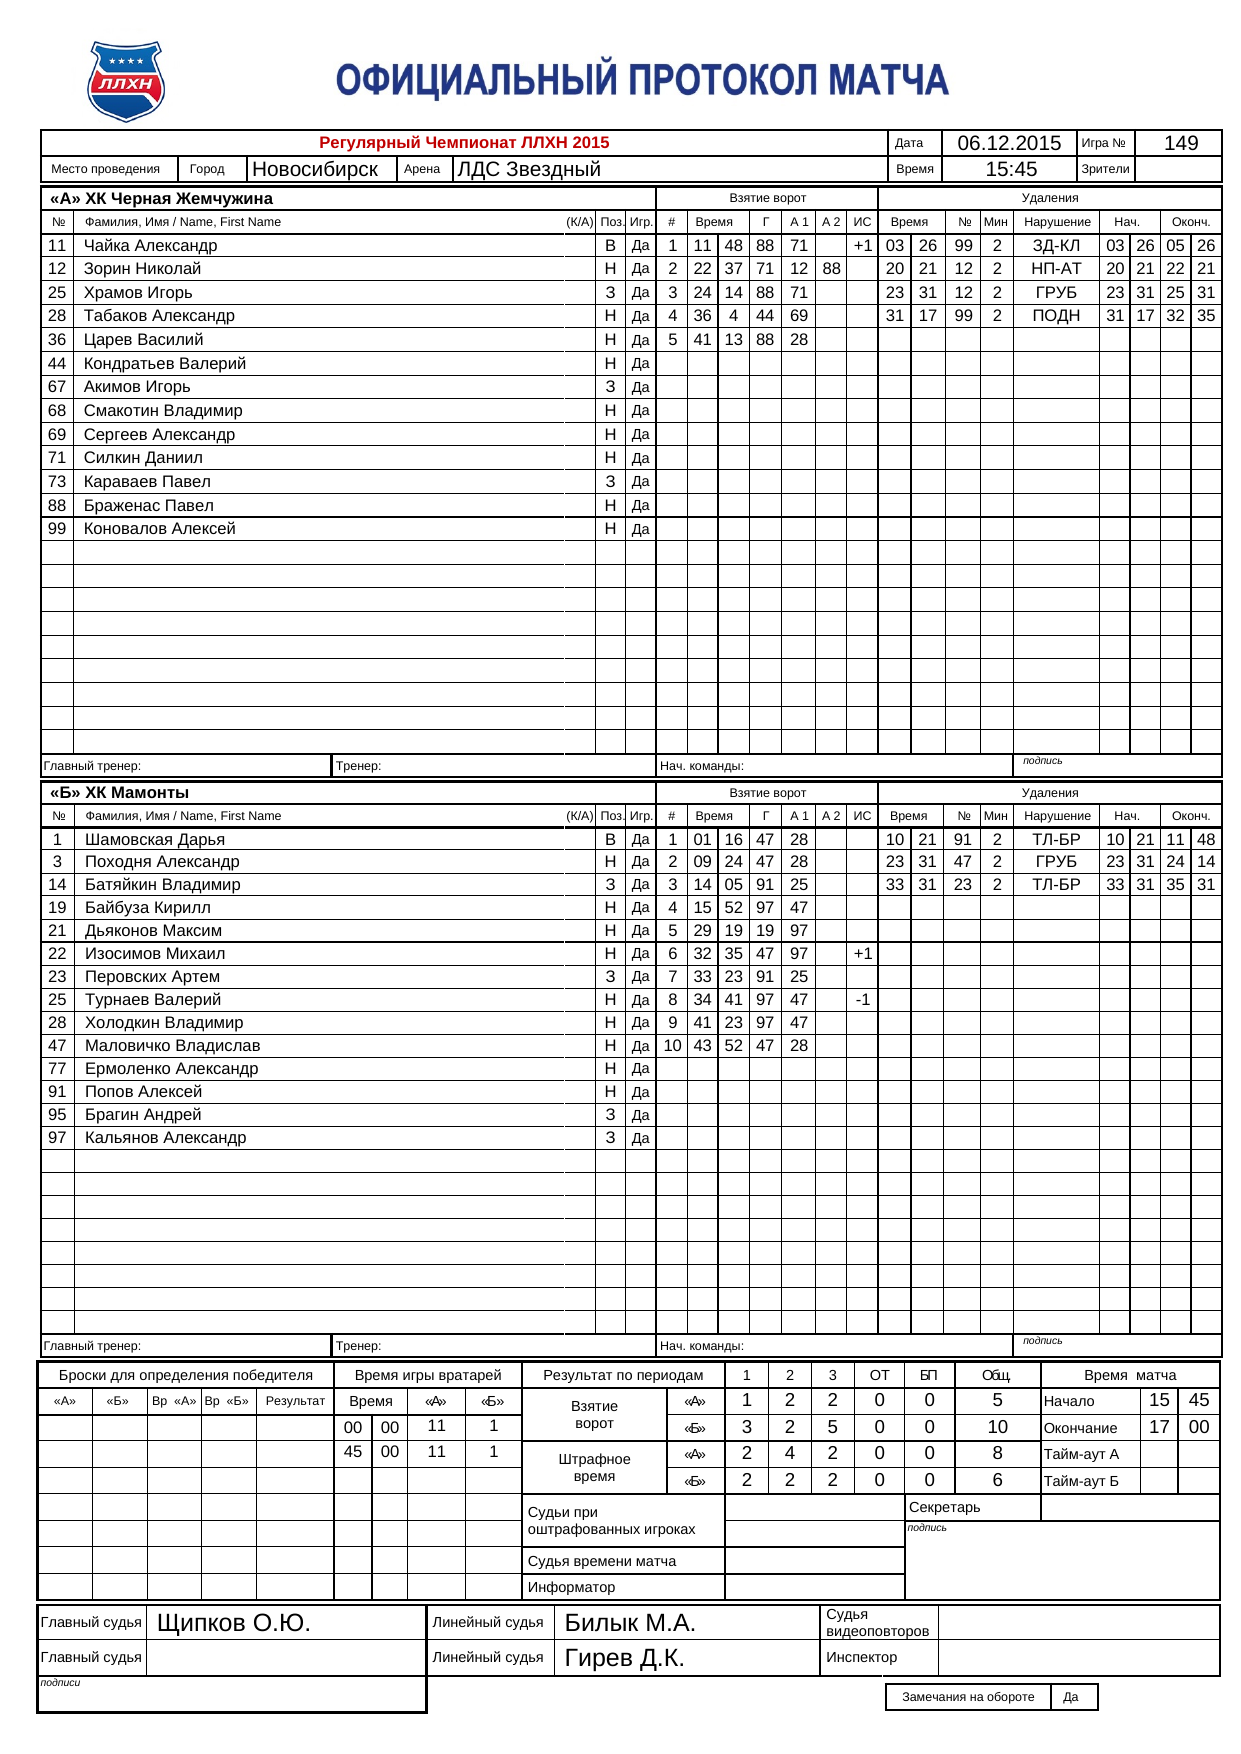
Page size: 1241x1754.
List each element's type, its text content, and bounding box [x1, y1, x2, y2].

table_cell Взятие ворот [523, 1389, 666, 1440]
table_cell [42, 1196, 74, 1218]
table_cell [981, 1150, 1013, 1172]
table_cell [1131, 470, 1160, 493]
table_cell [946, 423, 980, 445]
table_cell [944, 920, 980, 941]
table_cell 22 [42, 943, 74, 964]
table_cell [257, 1574, 333, 1599]
table_cell З [596, 281, 625, 303]
table_cell Попов Алексей [75, 1081, 564, 1103]
table_cell [1014, 943, 1099, 964]
table_cell [847, 423, 877, 445]
table_cell [750, 446, 781, 469]
table_cell [335, 1468, 371, 1493]
table_cell [847, 565, 877, 587]
table_cell [428, 1677, 882, 1711]
table_cell [946, 518, 980, 540]
table_cell [912, 328, 945, 351]
table_cell [912, 1219, 943, 1241]
table_cell [257, 1441, 333, 1467]
table_cell [657, 565, 687, 587]
table_cell 0 [855, 1389, 904, 1413]
table_cell 88 [42, 494, 73, 516]
table_cell [879, 1265, 910, 1287]
table_cell 6 [657, 943, 687, 964]
table_cell [816, 966, 846, 987]
table_cell [1014, 328, 1099, 351]
table_cell [750, 1196, 781, 1218]
table_cell 26 [1192, 235, 1221, 256]
table_cell [688, 730, 717, 753]
table_cell 2 [981, 281, 1013, 303]
table_cell [626, 659, 655, 682]
table_cell [39, 1441, 92, 1467]
table_cell [879, 1012, 910, 1033]
table_cell [1100, 1150, 1129, 1172]
table_cell А 2 [816, 211, 846, 233]
table_cell 23 [1100, 850, 1129, 872]
table_cell [782, 612, 815, 634]
table_cell [1131, 376, 1160, 398]
table_cell [912, 659, 945, 682]
table_cell [816, 541, 846, 564]
table_cell 00 [335, 1416, 371, 1440]
table_cell [981, 470, 1013, 493]
table_cell [847, 1288, 877, 1310]
table_cell [565, 281, 595, 303]
table_cell 3 [42, 850, 74, 872]
table_cell [816, 896, 846, 918]
table_header «А» ХК Черная Жемчужина [42, 188, 655, 209]
table_cell [688, 470, 717, 493]
table_cell 97 [750, 1012, 781, 1033]
table_cell [1100, 1219, 1129, 1241]
table_header Взятие ворот [657, 783, 877, 803]
table_header 3 [812, 1363, 854, 1387]
table_cell [1100, 683, 1129, 706]
table_cell [39, 1547, 92, 1573]
table_cell [1100, 1012, 1129, 1033]
table_cell [750, 541, 781, 564]
table_cell [1192, 518, 1221, 540]
table_cell [847, 1150, 877, 1172]
table_cell 97 [42, 1127, 74, 1149]
table_cell 2 [981, 874, 1013, 895]
table_cell [1131, 659, 1160, 682]
table_cell [981, 1127, 1013, 1149]
table_cell [847, 707, 877, 729]
table_cell Н [596, 328, 625, 351]
table_cell [1014, 1173, 1099, 1195]
table_cell [1100, 565, 1129, 587]
table_cell 71 [750, 257, 781, 280]
table_cell [847, 1265, 877, 1287]
table_cell [847, 470, 877, 493]
table_cell [912, 423, 945, 445]
table_cell Кондратьев Валерий [74, 352, 564, 374]
table_cell 1 [42, 829, 74, 849]
table_cell [1014, 565, 1099, 587]
table_cell [981, 1311, 1013, 1333]
table_cell [981, 920, 1013, 941]
table_cell [565, 920, 595, 941]
table_cell 97 [750, 989, 781, 1011]
table_cell [719, 1104, 749, 1126]
table_cell 2 [769, 1389, 811, 1413]
table_cell [750, 1219, 781, 1241]
table_cell 1 [726, 1389, 768, 1413]
table_cell [879, 1035, 910, 1057]
table_cell [688, 683, 717, 706]
table_cell [981, 1058, 1013, 1079]
table_cell [981, 636, 1013, 658]
table_cell [750, 470, 781, 493]
table_cell Линейный судья [428, 1606, 554, 1639]
table_cell Храмов Игорь [74, 281, 564, 303]
table_cell Ермоленко Александр [75, 1058, 564, 1079]
table_cell [981, 446, 1013, 469]
table_cell 3 [657, 874, 687, 895]
table_cell 95 [42, 1104, 74, 1126]
table_cell [782, 565, 815, 587]
table_cell [1100, 943, 1129, 964]
table_cell +1 [847, 943, 877, 964]
table_cell [912, 541, 945, 564]
table_cell Н [596, 1012, 625, 1033]
table_cell [1141, 1441, 1177, 1467]
table_cell [1161, 423, 1190, 445]
table_cell [847, 1311, 877, 1333]
table_cell 8 [657, 989, 687, 1011]
table_cell [912, 1012, 943, 1033]
table_cell [944, 1219, 980, 1241]
table_cell 69 [42, 423, 73, 445]
table_cell 97 [782, 920, 815, 941]
table_cell [847, 1219, 877, 1241]
table_cell 25 [782, 874, 815, 895]
table_cell 17 [1131, 305, 1160, 327]
table_cell 2 [726, 1442, 768, 1467]
table_cell Время [688, 211, 749, 233]
table_cell [946, 565, 980, 587]
table_cell [816, 1288, 846, 1310]
table_cell [946, 352, 980, 374]
table_cell -1 [847, 989, 877, 1011]
table_cell [257, 1494, 333, 1520]
table_cell [847, 328, 877, 351]
table_cell 31 [1100, 305, 1129, 327]
table_cell [1014, 1196, 1099, 1218]
table_cell [782, 1127, 815, 1149]
table_cell [1192, 328, 1221, 351]
table_cell ТЛ-БР [1014, 829, 1099, 849]
table_cell 10 [657, 1035, 687, 1057]
table_cell [981, 683, 1013, 706]
table_cell [750, 1288, 781, 1310]
table_cell [74, 683, 564, 706]
table_cell [1161, 328, 1190, 351]
table_cell З [596, 1104, 625, 1126]
table_cell А 1 [782, 805, 815, 826]
table_cell 8 [956, 1442, 1040, 1467]
table_cell Да [626, 470, 655, 493]
table_cell 47 [782, 896, 815, 918]
table_cell [944, 1196, 980, 1218]
table_cell [944, 1127, 980, 1149]
table_cell Г [750, 211, 781, 233]
table_cell [750, 352, 781, 374]
table_cell [912, 518, 945, 540]
table_cell Игр. [626, 211, 655, 233]
table_cell Н [596, 943, 625, 964]
table_cell [565, 896, 595, 918]
table_cell [657, 494, 687, 516]
table_header Дата [889, 131, 941, 155]
table_cell [847, 1035, 877, 1057]
table_cell [1192, 1035, 1221, 1057]
table_cell [981, 1173, 1013, 1195]
table_cell [879, 612, 910, 634]
table_cell 3 [726, 1415, 768, 1440]
table_cell [981, 989, 1013, 1011]
table_cell Да [626, 850, 655, 872]
table_cell [944, 1242, 980, 1264]
table_cell [719, 683, 749, 706]
table_cell [688, 1058, 717, 1079]
table_cell [93, 1468, 147, 1493]
table_cell ГРУБ [1014, 850, 1099, 872]
table_cell 03 [879, 235, 910, 256]
table_cell [1131, 518, 1160, 540]
table_cell 31 [1192, 874, 1221, 895]
table_cell [816, 1104, 846, 1126]
table_cell Фамилия, Имя / Name, First Name [74, 211, 565, 233]
table_cell Перовских Артем [75, 966, 564, 987]
table_cell [719, 376, 749, 398]
table_cell Да [626, 518, 655, 540]
table_cell ИС [847, 805, 877, 826]
table_cell [688, 1081, 717, 1103]
table_cell [1014, 470, 1099, 493]
table_cell [408, 1521, 465, 1546]
table_cell Время [335, 1389, 407, 1413]
table_cell [1131, 1127, 1160, 1149]
table_cell Нач. [1100, 211, 1160, 233]
table_cell [565, 588, 595, 611]
table_cell [1100, 1196, 1129, 1218]
table_cell [944, 896, 980, 918]
table_cell Да [626, 281, 655, 303]
table_cell [148, 1441, 201, 1467]
table_cell [750, 1150, 781, 1172]
table_cell [1161, 707, 1190, 729]
table_cell 47 [750, 1035, 781, 1057]
table_cell [657, 659, 687, 682]
table_cell [1131, 352, 1160, 374]
table_cell Царев Василий [74, 328, 564, 351]
table_cell [626, 588, 655, 611]
table_cell [565, 565, 595, 587]
table_cell [688, 659, 717, 682]
table_cell [816, 1012, 846, 1033]
table_cell [981, 541, 1013, 564]
table_cell 1 [466, 1416, 521, 1440]
table_cell [726, 1575, 904, 1599]
table_cell 91 [750, 874, 781, 895]
table_cell [816, 1127, 846, 1149]
table_cell В [596, 829, 625, 849]
table_cell [565, 683, 595, 706]
table_cell [596, 1173, 625, 1195]
table_cell 11 [408, 1441, 465, 1467]
table_cell 21 [42, 920, 74, 941]
table_cell [912, 1173, 943, 1195]
table_header Да [1052, 1685, 1097, 1709]
table_cell 19 [42, 896, 74, 918]
table_cell [912, 920, 943, 941]
table_cell [565, 423, 595, 445]
table_cell 05 [1161, 235, 1190, 256]
table_cell [719, 494, 749, 516]
table_cell [688, 541, 717, 564]
table_cell [657, 352, 687, 374]
table_cell [750, 1173, 781, 1195]
table_header Замечания на обороте [887, 1685, 1050, 1709]
table_cell [688, 1311, 717, 1333]
table_cell [688, 565, 717, 587]
table_cell [596, 1150, 625, 1172]
table_cell [1131, 612, 1160, 634]
table_cell [782, 494, 815, 516]
table_cell [565, 707, 595, 729]
table_cell [565, 1150, 595, 1172]
table_cell [688, 636, 717, 658]
table_cell Вр «Б» [202, 1389, 256, 1413]
table_cell [816, 707, 846, 729]
table_cell [981, 896, 1013, 918]
table_cell [879, 470, 910, 493]
table_cell [1100, 659, 1129, 682]
table_cell [565, 1173, 595, 1195]
table_cell [1161, 494, 1190, 516]
table_cell [939, 1606, 1219, 1639]
table_cell [1100, 1242, 1129, 1264]
table_cell [565, 874, 595, 895]
table_cell [782, 1150, 815, 1172]
table_cell 91 [42, 1081, 74, 1103]
table_cell [816, 659, 846, 682]
table_cell Да [626, 1081, 655, 1103]
table_cell [1161, 376, 1190, 398]
table_cell [816, 683, 846, 706]
table_cell [1141, 1468, 1177, 1493]
table_cell [816, 943, 846, 964]
table_cell Смакотин Владимир [74, 399, 564, 422]
table_cell [1192, 943, 1221, 964]
table_cell (К/А) [565, 805, 595, 826]
table_cell [719, 1242, 749, 1264]
table_cell № [944, 805, 980, 826]
table_cell [1131, 989, 1160, 1011]
table_cell [565, 328, 595, 351]
table_cell [1131, 446, 1160, 469]
table_cell 2 [981, 829, 1013, 849]
table_cell № [946, 211, 980, 233]
table_cell [1014, 446, 1099, 469]
table_cell [565, 257, 595, 280]
table_cell [657, 1173, 687, 1195]
table_cell З [596, 1127, 625, 1149]
table_cell «А» [668, 1442, 724, 1467]
table_cell [847, 494, 877, 516]
table_cell [657, 1127, 687, 1149]
table_cell 14 [688, 874, 717, 895]
table_cell [596, 1288, 625, 1310]
table_cell [879, 1219, 910, 1241]
table_cell [912, 1150, 943, 1172]
table_cell [1161, 636, 1190, 658]
table_cell [657, 636, 687, 658]
table_cell 68 [42, 399, 73, 422]
table_cell Да [626, 446, 655, 469]
table_cell [944, 1311, 980, 1333]
table_header Время игры вратарей [335, 1363, 521, 1387]
table_cell 2 [981, 235, 1013, 256]
table_cell [879, 541, 910, 564]
table_cell [912, 470, 945, 493]
table_cell [1100, 1081, 1129, 1103]
table_cell [1131, 730, 1160, 753]
table_cell [565, 1242, 595, 1264]
table_cell З [596, 470, 625, 493]
table_cell [1131, 943, 1160, 964]
table_cell [816, 730, 846, 753]
table_cell [42, 1150, 74, 1172]
table_cell [565, 305, 595, 327]
table_cell [657, 612, 687, 634]
table_cell [688, 1219, 717, 1241]
table_cell 2 [769, 1468, 811, 1493]
table_cell [912, 588, 945, 611]
table_cell [626, 1196, 655, 1218]
table_cell [1192, 1012, 1221, 1033]
table_cell [879, 707, 910, 729]
table_cell [565, 1219, 595, 1241]
table_cell [657, 730, 687, 753]
table_cell [750, 636, 781, 658]
table_cell [946, 399, 980, 422]
table_cell [202, 1547, 256, 1573]
table_cell [816, 1196, 846, 1218]
table_cell 21 [1131, 257, 1160, 280]
table_cell [719, 1173, 749, 1195]
table_cell [981, 1288, 1013, 1310]
table_cell [816, 612, 846, 634]
table_cell [782, 707, 815, 729]
table_cell Чайка Александр [74, 235, 564, 256]
table_cell Н [596, 446, 625, 469]
table_cell [981, 494, 1013, 516]
table_cell [626, 1150, 655, 1172]
table_header 149 [1136, 131, 1221, 155]
table_cell ЛДС Звездный [454, 157, 887, 181]
table_cell [981, 730, 1013, 753]
table_cell [1131, 1242, 1160, 1264]
table_cell [1192, 494, 1221, 516]
table_cell [1161, 683, 1190, 706]
table_cell Арена [398, 157, 452, 181]
table_cell [596, 1242, 625, 1264]
table_cell [1014, 1058, 1099, 1079]
table_cell [719, 423, 749, 445]
table_cell [981, 376, 1013, 398]
table_cell [1192, 683, 1221, 706]
table_cell 33 [879, 874, 910, 895]
table_cell 12 [782, 257, 815, 280]
table_cell [1131, 920, 1160, 941]
table_cell [1131, 966, 1160, 987]
table_cell [879, 920, 910, 941]
table_cell 7 [657, 966, 687, 987]
table_cell [946, 494, 980, 516]
table_cell Да [626, 1012, 655, 1033]
table_cell [912, 707, 945, 729]
table_cell 24 [719, 850, 749, 872]
table_cell Тайм-аут А [1042, 1441, 1140, 1467]
table_cell [782, 352, 815, 374]
table_cell 97 [782, 943, 815, 964]
table_cell 52 [719, 896, 749, 918]
table_cell 48 [719, 235, 749, 256]
table_cell Кальянов Александр [75, 1127, 564, 1149]
table_cell [1100, 989, 1129, 1011]
table_cell [596, 541, 625, 564]
table_cell 9 [657, 1012, 687, 1033]
table_cell [782, 683, 815, 706]
table_cell [981, 707, 1013, 729]
table_cell [1161, 1196, 1190, 1218]
table_cell [1161, 730, 1190, 753]
table_cell [74, 541, 564, 564]
table_cell [565, 1311, 595, 1333]
table_cell [946, 376, 980, 398]
table_cell [816, 235, 846, 256]
table_cell [688, 1288, 717, 1310]
table_cell [1014, 989, 1099, 1011]
table_cell [1161, 659, 1190, 682]
table_cell 1 [657, 235, 687, 256]
table_cell [750, 588, 781, 611]
table_cell Время [889, 157, 941, 181]
table_cell [657, 446, 687, 469]
table_cell Нарушение [1014, 211, 1099, 233]
table_cell [912, 1081, 943, 1103]
table_cell [1192, 966, 1221, 987]
table_cell 31 [1131, 281, 1160, 303]
table_cell Начало [1042, 1389, 1140, 1413]
table_cell 52 [719, 1035, 749, 1057]
table_cell [1131, 1265, 1160, 1287]
table_cell [782, 588, 815, 611]
table_cell [148, 1574, 201, 1599]
table_cell [596, 707, 625, 729]
table_cell [1014, 1081, 1099, 1103]
table_cell 2 [726, 1468, 768, 1493]
table_cell [782, 446, 815, 469]
table_cell 35 [1161, 874, 1190, 895]
table_cell [1100, 446, 1129, 469]
table_cell [946, 541, 980, 564]
table_cell 47 [750, 829, 781, 849]
table_cell 14 [719, 281, 749, 303]
table_cell 23 [1100, 281, 1129, 303]
table_cell [726, 1495, 904, 1520]
table_cell [626, 707, 655, 729]
table_cell [1014, 683, 1099, 706]
table_cell [981, 1081, 1013, 1103]
table_cell [565, 636, 595, 658]
table_cell [257, 1547, 333, 1573]
table_cell [1014, 588, 1099, 611]
table_cell [847, 829, 877, 849]
table_cell [782, 1288, 815, 1310]
table_cell [879, 730, 910, 753]
table_cell [1192, 1288, 1221, 1310]
table_cell 24 [688, 281, 717, 303]
table_cell 17 [912, 305, 945, 327]
table_cell Н [596, 896, 625, 918]
table_cell [719, 518, 749, 540]
table_cell Город [179, 157, 246, 181]
table_cell [565, 1265, 595, 1287]
table_cell Штрафное время [523, 1442, 666, 1493]
table_cell [1100, 707, 1129, 729]
table_cell [1100, 636, 1129, 658]
table_cell Да [626, 399, 655, 422]
table_cell [466, 1547, 521, 1573]
table_cell [719, 1058, 749, 1079]
table_cell [816, 399, 846, 422]
table_cell 12 [946, 257, 980, 280]
table_header Регулярный Чемпионат ЛЛХН 2015 [42, 131, 887, 155]
table_cell Да [626, 1104, 655, 1126]
table_cell [93, 1416, 147, 1440]
table_cell [750, 1265, 781, 1287]
table_cell 67 [42, 376, 73, 398]
table_cell [626, 612, 655, 634]
table_cell [1014, 730, 1099, 753]
table_cell 14 [42, 874, 74, 895]
table_cell 31 [912, 850, 943, 872]
table_cell [373, 1547, 407, 1573]
table_cell [847, 966, 877, 987]
table_cell [981, 518, 1013, 540]
table_cell [596, 1196, 625, 1218]
table_cell [657, 518, 687, 540]
table_cell З [596, 874, 625, 895]
table_cell [466, 1494, 521, 1520]
table_cell [782, 541, 815, 564]
table_cell [719, 1311, 749, 1333]
table_cell Да [626, 423, 655, 445]
table_cell [1131, 1219, 1160, 1241]
table_cell [912, 446, 945, 469]
table_cell [726, 1521, 904, 1546]
table_cell [816, 920, 846, 941]
table_header Игра № [1078, 131, 1134, 155]
table_cell 25 [1161, 281, 1190, 303]
table_cell [1131, 896, 1160, 918]
table_cell [1131, 423, 1160, 445]
table_cell А 1 [782, 211, 815, 233]
table_cell [912, 399, 945, 422]
table_cell [626, 683, 655, 706]
table_cell [883, 1677, 1220, 1681]
table_cell [1161, 1219, 1190, 1241]
table_cell [596, 636, 625, 658]
table_cell [750, 376, 781, 398]
table_cell [944, 1012, 980, 1033]
table_cell [879, 376, 910, 398]
table_cell [1161, 1288, 1190, 1310]
table_cell [879, 1127, 910, 1149]
table_cell [257, 1521, 333, 1546]
table_cell [1192, 352, 1221, 374]
table_cell [847, 588, 877, 611]
table_cell 44 [42, 352, 73, 374]
table_cell [782, 518, 815, 540]
table_cell [1131, 1012, 1160, 1033]
table_cell Н [596, 1058, 625, 1079]
table_cell [719, 588, 749, 611]
table_cell [847, 896, 877, 918]
table_cell [750, 1242, 781, 1264]
table_cell Да [626, 305, 655, 327]
table_cell Походня Александр [75, 850, 564, 872]
table_cell Н [596, 518, 625, 540]
table_cell Да [626, 1058, 655, 1079]
table_cell [750, 683, 781, 706]
table_cell [750, 565, 781, 587]
table_cell [1192, 1219, 1221, 1241]
table_cell [1014, 1150, 1099, 1172]
table_cell [657, 707, 687, 729]
table_cell [782, 470, 815, 493]
table_cell 34 [688, 989, 717, 1011]
table_cell [565, 352, 595, 374]
table_cell Брагин Андрей [75, 1104, 564, 1126]
table_cell [847, 1173, 877, 1195]
table_cell [596, 1265, 625, 1287]
table_cell 05 [719, 874, 749, 895]
table_cell 36 [42, 328, 73, 351]
table_cell [1161, 1058, 1190, 1079]
table_cell 11 [42, 235, 73, 256]
table_cell [688, 446, 717, 469]
table_cell [912, 636, 945, 658]
table_cell 23 [944, 874, 980, 895]
table_cell 41 [719, 989, 749, 1011]
table_cell [879, 328, 910, 351]
table_cell [1131, 565, 1160, 587]
table_cell Силкин Даниил [74, 446, 564, 469]
table_cell [879, 636, 910, 658]
table_cell [782, 376, 815, 398]
table_cell 4 [719, 305, 749, 327]
table_cell [1014, 399, 1099, 422]
table_cell [657, 1150, 687, 1172]
table_header Броски для определения победителя [39, 1363, 333, 1387]
table_cell [42, 612, 73, 634]
table_cell [816, 636, 846, 658]
table_cell [466, 1574, 521, 1599]
table_cell 31 [1131, 874, 1160, 895]
table_cell Информатор [523, 1575, 724, 1599]
table_cell [596, 659, 625, 682]
table_cell [202, 1494, 256, 1520]
table_cell 3 [657, 281, 687, 303]
table_cell 26 [1131, 235, 1160, 256]
table_cell [74, 707, 564, 729]
table_cell [1192, 1058, 1221, 1079]
table_cell [816, 565, 846, 587]
table_cell 88 [816, 257, 846, 280]
table_cell [1192, 730, 1221, 753]
table_cell 4 [657, 305, 687, 327]
table_cell [1100, 328, 1129, 351]
table_cell [847, 1242, 877, 1264]
table_cell [596, 612, 625, 634]
table_cell [944, 1265, 980, 1287]
table_cell [688, 399, 717, 422]
table_cell [565, 730, 595, 753]
table_cell [1100, 470, 1129, 493]
table_cell [847, 305, 877, 327]
table_cell [688, 1150, 717, 1172]
table_cell [1161, 966, 1190, 987]
table_cell 20 [1100, 257, 1129, 280]
table_cell [335, 1521, 371, 1546]
table_cell [750, 518, 781, 540]
table_cell Да [626, 1127, 655, 1149]
table_cell [847, 1196, 877, 1218]
table_cell [879, 1242, 910, 1264]
table_cell 2 [981, 850, 1013, 872]
table_cell [335, 1574, 371, 1599]
table_cell Гирев Д.К. [555, 1640, 819, 1675]
table_cell [1042, 1495, 1219, 1520]
table_cell [1161, 446, 1190, 469]
table_cell Мин [981, 211, 1013, 233]
table_cell # [657, 805, 687, 826]
table_cell [657, 1288, 687, 1310]
table_cell 11 [1161, 829, 1190, 849]
table_cell [879, 896, 910, 918]
table_header Общ. [956, 1363, 1040, 1387]
table_cell [565, 850, 595, 872]
table_cell [688, 518, 717, 540]
table_cell [565, 966, 595, 987]
table_cell [879, 1058, 910, 1079]
table_cell Н [596, 989, 625, 1011]
table_cell [879, 966, 910, 987]
table_cell Окончание [1042, 1415, 1140, 1440]
table_cell 31 [1192, 281, 1221, 303]
table_cell [816, 494, 846, 516]
picture [5, 28, 1179, 129]
table_cell [565, 1127, 595, 1149]
table_cell [1161, 1173, 1190, 1195]
table_cell [1131, 588, 1160, 611]
table_cell Маловичко Владислав [75, 1035, 564, 1057]
table_cell [816, 829, 846, 849]
table_cell [719, 1196, 749, 1218]
table_cell 0 [855, 1468, 904, 1493]
table_cell [782, 659, 815, 682]
table_cell 71 [42, 446, 73, 469]
table_cell [1014, 376, 1099, 398]
table_cell [688, 494, 717, 516]
table_cell [657, 588, 687, 611]
table_cell [719, 1127, 749, 1149]
table_cell [879, 1150, 910, 1172]
table_cell Место проведения [42, 157, 177, 181]
table_cell [202, 1441, 256, 1467]
table_cell [657, 541, 687, 564]
table_cell [688, 1242, 717, 1264]
table_cell 4 [769, 1442, 811, 1467]
table_cell [565, 989, 595, 1011]
table_cell 25 [42, 281, 73, 303]
table_cell [1192, 1173, 1221, 1195]
table_cell 31 [1131, 850, 1160, 872]
table_cell [719, 612, 749, 634]
table_cell [879, 565, 910, 587]
table_cell 22 [688, 257, 717, 280]
table_cell [1161, 1127, 1190, 1149]
table_cell 10 [956, 1415, 1040, 1440]
table_cell [42, 659, 73, 682]
table_cell [879, 1311, 910, 1333]
table_cell [688, 1173, 717, 1195]
table_cell 15 [1141, 1389, 1177, 1413]
table_cell Судья видеоповторов [821, 1606, 938, 1639]
table_cell 5 [657, 920, 687, 941]
table_cell З [596, 376, 625, 398]
table_cell [1131, 636, 1160, 658]
table_cell [42, 683, 73, 706]
table_cell Изосимов Михаил [75, 943, 564, 964]
table_cell [981, 1012, 1013, 1033]
table_cell [816, 1081, 846, 1103]
table_cell [408, 1547, 465, 1573]
table_cell Дьяконов Максим [75, 920, 564, 941]
table_cell [816, 874, 846, 895]
table_cell 20 [879, 257, 910, 280]
table_cell [1100, 612, 1129, 634]
table_cell [657, 470, 687, 493]
table_cell [719, 1081, 749, 1103]
table_cell подпись [906, 1522, 1219, 1599]
table_cell 00 [373, 1416, 407, 1440]
table_cell [42, 730, 73, 753]
table_cell [782, 1058, 815, 1079]
table_cell 47 [750, 850, 781, 872]
table_cell [1131, 328, 1160, 351]
table_cell [1014, 1311, 1099, 1333]
table_cell [565, 659, 595, 682]
table_cell Н [596, 399, 625, 422]
table_cell [373, 1494, 407, 1520]
table_cell [816, 1150, 846, 1172]
table_cell [688, 1265, 717, 1287]
table_cell 41 [688, 328, 717, 351]
table_cell [847, 352, 877, 374]
table_cell [750, 1311, 781, 1333]
table_cell Н [596, 305, 625, 327]
table_cell [912, 352, 945, 374]
table_cell 69 [782, 305, 815, 327]
table_cell [879, 1081, 910, 1103]
table_cell [939, 1640, 1219, 1675]
table_cell Шамовская Дарья [75, 829, 564, 849]
table_cell Браженас Павел [74, 494, 564, 516]
table_cell [1161, 518, 1190, 540]
table_cell «Б» [668, 1468, 724, 1493]
table_cell [335, 1547, 371, 1573]
table_cell [1131, 494, 1160, 516]
table_cell [912, 1311, 943, 1333]
table_cell 23 [719, 966, 749, 987]
table_cell [879, 1196, 910, 1218]
table_cell Холодкин Владимир [75, 1012, 564, 1033]
table_cell 0 [905, 1468, 954, 1493]
table_cell «Б» [93, 1389, 147, 1413]
table_cell [626, 1219, 655, 1241]
table_cell 88 [750, 235, 781, 256]
table_cell [944, 1058, 980, 1079]
table_cell [466, 1468, 521, 1493]
table_header ОТ [855, 1363, 904, 1387]
table_cell 23 [42, 966, 74, 987]
table_cell [1136, 157, 1221, 181]
table_cell [981, 943, 1013, 964]
table_cell [1192, 565, 1221, 587]
table_cell [626, 636, 655, 658]
table_cell [1014, 541, 1099, 564]
table_cell [1014, 1035, 1099, 1057]
table_cell [688, 707, 717, 729]
table_cell [565, 1288, 595, 1310]
table_cell [719, 707, 749, 729]
table_header Удаления [879, 188, 1221, 209]
table_cell 45 [335, 1441, 371, 1467]
table_cell «А» [668, 1389, 724, 1413]
table_cell [1161, 470, 1190, 493]
table_cell [981, 565, 1013, 587]
table_cell 5 [956, 1389, 1040, 1413]
table_cell [147, 1640, 425, 1675]
table_cell Время [879, 805, 943, 826]
table_header 2 [769, 1363, 811, 1387]
table_cell «Б » [466, 1389, 521, 1413]
table_cell [879, 1173, 910, 1195]
table_cell [75, 1173, 564, 1195]
table_cell [1014, 707, 1099, 729]
table_cell Оконч. [1161, 805, 1221, 826]
table_cell № [42, 805, 74, 826]
table_cell «Б» [668, 1415, 724, 1440]
table_cell [75, 1311, 564, 1333]
table_cell Нач. команды: [657, 755, 1012, 776]
table_cell [782, 730, 815, 753]
table_cell [981, 966, 1013, 987]
table_cell Поз. [596, 211, 625, 233]
table_cell Главный судья [39, 1606, 146, 1639]
table_cell [626, 565, 655, 587]
table_cell [373, 1521, 407, 1546]
table_cell [1100, 896, 1129, 918]
table_cell 21 [1131, 829, 1160, 849]
table_cell [1131, 707, 1160, 729]
table_cell [879, 683, 910, 706]
table_cell [782, 1265, 815, 1287]
table_cell Н [596, 920, 625, 941]
table_cell 2 [981, 305, 1013, 327]
table_cell Линейный судья [428, 1640, 554, 1675]
table_cell 6 [956, 1468, 1040, 1493]
table_cell Главный тренер: [42, 755, 330, 776]
table_cell [1131, 1035, 1160, 1057]
table_cell [981, 1219, 1013, 1241]
table_cell [1014, 659, 1099, 682]
table_cell [42, 1219, 74, 1241]
table_cell [981, 399, 1013, 422]
table_cell [1131, 1081, 1160, 1103]
table_cell [42, 1173, 74, 1195]
table_cell 28 [42, 305, 73, 327]
table_cell 2 [657, 850, 687, 872]
table_cell 2 [769, 1415, 811, 1440]
table_cell [93, 1521, 147, 1546]
table_cell [981, 1104, 1013, 1126]
table_cell [816, 1173, 846, 1195]
table_cell Оконч. [1161, 211, 1221, 233]
table_cell [719, 1265, 749, 1287]
table_cell [657, 1081, 687, 1103]
table_cell [74, 588, 564, 611]
table_cell [816, 328, 846, 351]
table_cell [626, 1173, 655, 1195]
table_cell [1192, 423, 1221, 445]
table_cell [202, 1521, 256, 1546]
table_cell 03 [1100, 235, 1129, 256]
table_cell [42, 588, 73, 611]
table_cell [657, 1242, 687, 1264]
table_cell [657, 1058, 687, 1079]
table_cell 73 [42, 470, 73, 493]
table_cell [1100, 920, 1129, 941]
table_cell [1014, 1242, 1099, 1264]
table_cell [42, 565, 73, 587]
table_cell [1161, 1035, 1190, 1057]
table_cell [1100, 1127, 1129, 1149]
table_cell [1179, 1468, 1219, 1493]
table_cell [42, 1288, 74, 1310]
table_cell [39, 1574, 92, 1599]
table_cell 00 [373, 1441, 407, 1467]
table_cell [657, 1265, 687, 1287]
table_cell 31 [879, 305, 910, 327]
table_cell [816, 989, 846, 1011]
table_cell Тренер: [333, 755, 655, 776]
table_cell [596, 730, 625, 753]
table_cell [1179, 1441, 1219, 1467]
table_cell [148, 1547, 201, 1573]
table_cell 11 [688, 235, 717, 256]
table_cell Да [626, 874, 655, 895]
table_cell Турнаев Валерий [75, 989, 564, 1011]
table_cell Акимов Игорь [74, 376, 564, 398]
table_cell [847, 1012, 877, 1033]
table_cell [93, 1494, 147, 1520]
table_cell [1192, 1150, 1221, 1172]
table_cell 47 [944, 850, 980, 872]
table_cell Да [626, 1035, 655, 1057]
table_cell [42, 1265, 74, 1287]
table_cell [847, 636, 877, 658]
table_cell # [657, 211, 687, 233]
table_cell [847, 659, 877, 682]
table_cell [946, 659, 980, 682]
table_cell [912, 966, 943, 987]
table_cell [565, 376, 595, 398]
table_cell [750, 659, 781, 682]
table_cell [688, 376, 717, 398]
table_cell [879, 1288, 910, 1310]
table_cell [816, 423, 846, 445]
table_cell [946, 588, 980, 611]
table_cell Да [626, 328, 655, 351]
table_cell 1 [657, 829, 687, 849]
table_cell Зорин Николай [74, 257, 564, 280]
table_cell 01 [688, 829, 717, 849]
table_cell «А» [408, 1389, 465, 1413]
table_cell [1014, 920, 1099, 941]
table_cell [782, 1104, 815, 1126]
table_cell [202, 1574, 256, 1599]
table_cell [688, 1104, 717, 1126]
table_cell [981, 659, 1013, 682]
table_cell Тренер: [333, 1335, 655, 1356]
table_cell (К/А) [565, 211, 595, 233]
table_cell Билык М.А. [555, 1606, 819, 1639]
table_cell Нач. [1100, 805, 1160, 826]
table_cell [657, 683, 687, 706]
table_cell [944, 966, 980, 987]
table_cell [1100, 352, 1129, 374]
table_cell 35 [1192, 305, 1221, 327]
table_cell [847, 1081, 877, 1103]
table_cell НП-АТ [1014, 257, 1099, 280]
table_cell [981, 1035, 1013, 1057]
table_cell [816, 1219, 846, 1241]
table_cell [1161, 588, 1190, 611]
table_cell Мин [981, 805, 1013, 826]
table_cell 2 [812, 1442, 854, 1467]
table_cell [1192, 1081, 1221, 1103]
table_cell [1131, 399, 1160, 422]
table_cell [565, 541, 595, 564]
table_cell [944, 1035, 980, 1057]
table_cell [148, 1468, 201, 1493]
table_cell Да [626, 943, 655, 964]
table_cell [657, 1196, 687, 1218]
table_cell 41 [688, 1012, 717, 1033]
table_cell [816, 1265, 846, 1287]
table_cell 2 [657, 257, 687, 280]
table_cell [782, 1196, 815, 1218]
table_cell [750, 730, 781, 753]
table_cell [657, 423, 687, 445]
table_cell [847, 850, 877, 872]
table_cell «А» [39, 1389, 92, 1413]
table_cell [847, 683, 877, 706]
table_cell [688, 588, 717, 611]
table_cell [596, 1219, 625, 1241]
table_header БП [905, 1363, 954, 1387]
table_cell [750, 612, 781, 634]
table_cell подпись [1014, 1335, 1221, 1356]
table_header Время матча [1042, 1363, 1219, 1387]
table_cell [565, 235, 595, 256]
table_cell [879, 494, 910, 516]
table_cell 10 [1100, 829, 1129, 849]
table_cell [946, 470, 980, 493]
table_cell 13 [719, 328, 749, 351]
table_cell 0 [905, 1415, 954, 1440]
table_cell [981, 352, 1013, 374]
table_cell [39, 1416, 92, 1440]
table_cell [1192, 541, 1221, 564]
table_cell [944, 1150, 980, 1172]
table_cell [847, 518, 877, 540]
table_cell [74, 636, 564, 658]
table_cell Игр. [626, 805, 655, 826]
table_cell [626, 1311, 655, 1333]
table_cell 16 [719, 829, 749, 849]
table_cell [946, 683, 980, 706]
table_cell 0 [905, 1442, 954, 1467]
table_cell [719, 1219, 749, 1241]
table_cell 44 [750, 305, 781, 327]
table_cell [373, 1468, 407, 1493]
table_cell [946, 446, 980, 469]
table_cell 31 [912, 281, 945, 303]
table_cell [912, 1058, 943, 1079]
table_cell [1192, 1311, 1221, 1333]
table_cell [1014, 423, 1099, 445]
table_cell 71 [782, 281, 815, 303]
table_cell [719, 541, 749, 564]
table_cell [565, 494, 595, 516]
table_cell [1100, 1104, 1129, 1126]
table_cell ПОДН [1014, 305, 1099, 327]
table_cell Да [626, 920, 655, 941]
table_cell [1100, 1311, 1129, 1333]
table_cell [847, 1058, 877, 1079]
table_cell 12 [946, 281, 980, 303]
table_cell [719, 352, 749, 374]
table_cell [1192, 989, 1221, 1011]
table_cell [75, 1219, 564, 1241]
table_cell [1014, 896, 1099, 918]
table_cell [816, 1058, 846, 1079]
table_cell [1161, 352, 1190, 374]
table_cell [1161, 943, 1190, 964]
table_cell Главный тренер: [42, 1335, 330, 1356]
table_cell [42, 707, 73, 729]
table_cell [750, 1081, 781, 1103]
table_header 06.12.2015 [943, 131, 1076, 155]
table_cell [726, 1548, 904, 1573]
table_cell 37 [719, 257, 749, 280]
table_cell [688, 423, 717, 445]
table_cell [1014, 494, 1099, 516]
table_cell 91 [750, 966, 781, 987]
table_cell [816, 1242, 846, 1264]
table_cell [1161, 399, 1190, 422]
table_cell [626, 1265, 655, 1287]
table_cell [1131, 1150, 1160, 1172]
table_cell [373, 1574, 407, 1599]
table_cell Байбуза Кирилл [75, 896, 564, 918]
table_cell [1161, 989, 1190, 1011]
table_cell [42, 541, 73, 564]
table_cell [944, 1081, 980, 1103]
table_cell [657, 1311, 687, 1333]
table_cell [750, 399, 781, 422]
table_cell Время [879, 211, 945, 233]
table_cell [202, 1416, 256, 1440]
table_cell [1192, 1242, 1221, 1264]
table_cell 19 [719, 920, 749, 941]
table_cell [750, 707, 781, 729]
table_cell 22 [1161, 257, 1190, 280]
table_cell [912, 494, 945, 516]
table_cell [1014, 1127, 1099, 1149]
table_cell [816, 281, 846, 303]
table_cell Поз. [596, 805, 625, 826]
table_cell подпись [1014, 755, 1221, 776]
table_cell [565, 399, 595, 422]
table_cell [782, 636, 815, 658]
table_cell [719, 565, 749, 587]
table_cell [74, 730, 564, 753]
table_cell [816, 1311, 846, 1333]
table_cell [879, 352, 910, 374]
table_cell [93, 1441, 147, 1467]
table_cell 23 [719, 1012, 749, 1033]
table_cell А 2 [816, 805, 846, 826]
table_cell 5 [657, 328, 687, 351]
table_cell [1192, 399, 1221, 422]
table_cell [42, 1311, 74, 1333]
table_cell 28 [782, 328, 815, 351]
table_cell [912, 1288, 943, 1310]
table_cell 0 [855, 1415, 904, 1440]
table_cell 2 [812, 1468, 854, 1493]
table_header Удаления [879, 783, 1221, 803]
table_cell 29 [688, 920, 717, 941]
table_cell [148, 1521, 201, 1546]
table_cell 25 [42, 989, 74, 1011]
table_cell Н [596, 423, 625, 445]
table_cell Время [688, 805, 749, 826]
table_cell [408, 1494, 465, 1520]
table_cell [782, 423, 815, 445]
table_cell [1014, 966, 1099, 987]
table_cell Батяйкин Владимир [75, 874, 564, 895]
table_cell [981, 1265, 1013, 1287]
table_cell 14 [1192, 850, 1221, 872]
table_cell [1131, 1311, 1160, 1333]
table_cell [565, 1104, 595, 1126]
table_cell [879, 423, 910, 445]
table_cell 0 [855, 1442, 904, 1467]
table_cell Фамилия, Имя / Name, First Name [75, 805, 565, 826]
table_cell Зрители [1078, 157, 1134, 181]
table_cell [981, 328, 1013, 351]
table_cell [1014, 612, 1099, 634]
table_cell [1014, 1104, 1099, 1126]
table_cell [1192, 446, 1221, 469]
table_cell [782, 1219, 815, 1241]
table_cell [719, 470, 749, 493]
table_cell [1161, 1081, 1190, 1103]
table_cell [981, 1242, 1013, 1264]
table_cell [688, 612, 717, 634]
table_cell [912, 989, 943, 1011]
table_cell 31 [912, 874, 943, 895]
table_cell [847, 1104, 877, 1126]
table_cell [816, 352, 846, 374]
table_cell [946, 707, 980, 729]
table_cell [74, 565, 564, 587]
table_cell [946, 612, 980, 634]
table_cell Результат [257, 1389, 333, 1413]
table_cell 47 [782, 1012, 815, 1033]
table_cell [1192, 636, 1221, 658]
table_header Результат по периодам [523, 1363, 724, 1387]
table_cell 97 [750, 896, 781, 918]
table_cell [912, 1242, 943, 1264]
table_cell [1014, 1219, 1099, 1241]
table_cell [1014, 636, 1099, 658]
table_cell [657, 399, 687, 422]
table_cell ЗД-КЛ [1014, 235, 1099, 256]
table_cell [257, 1468, 333, 1493]
table_cell [1161, 565, 1190, 587]
table_cell [39, 1468, 92, 1493]
table_cell [750, 1104, 781, 1126]
table_cell [750, 1127, 781, 1149]
table_cell [879, 659, 910, 682]
table_cell [596, 1311, 625, 1333]
table_cell 33 [688, 966, 717, 987]
table_cell [847, 612, 877, 634]
table_cell ГРУБ [1014, 281, 1099, 303]
table_cell 25 [782, 966, 815, 987]
table_cell [816, 1035, 846, 1057]
table_cell 28 [42, 1012, 74, 1033]
table_cell 2 [812, 1389, 854, 1413]
table_cell [1014, 1288, 1099, 1310]
table_cell [75, 1196, 564, 1218]
table_cell [565, 1035, 595, 1057]
table_cell [879, 588, 910, 611]
table_cell [879, 989, 910, 1011]
table_cell Коновалов Алексей [74, 518, 564, 540]
table_cell [688, 1127, 717, 1149]
table_cell 77 [42, 1058, 74, 1079]
table_cell 88 [750, 281, 781, 303]
table_cell [782, 1242, 815, 1264]
table_cell [1100, 494, 1129, 516]
table_cell [1192, 376, 1221, 398]
table_cell Новосибирск [248, 157, 396, 181]
table_cell [565, 612, 595, 634]
table_cell [912, 1035, 943, 1057]
table_cell [719, 446, 749, 469]
table_cell [1100, 399, 1129, 422]
table_cell Нарушение [1014, 805, 1099, 826]
table_cell [75, 1265, 564, 1287]
table_cell [981, 612, 1013, 634]
table_cell З [596, 966, 625, 987]
table_cell Да [626, 257, 655, 280]
table_cell [750, 1058, 781, 1079]
table_cell [93, 1547, 147, 1573]
table_cell [981, 1196, 1013, 1218]
table_cell 36 [688, 305, 717, 327]
table_cell [719, 1150, 749, 1172]
table_cell [42, 636, 73, 658]
table_cell [750, 494, 781, 516]
table_cell [1131, 1173, 1160, 1195]
table_cell [1161, 1242, 1190, 1264]
table_cell [148, 1494, 201, 1520]
table_cell Да [626, 494, 655, 516]
table_cell [912, 1196, 943, 1218]
table_cell [782, 1173, 815, 1195]
table_cell [202, 1468, 256, 1493]
table_cell 4 [657, 896, 687, 918]
table_cell [1100, 518, 1129, 540]
table_cell [408, 1468, 465, 1493]
table_cell [847, 281, 877, 303]
table_cell [596, 588, 625, 611]
table_cell [75, 1150, 564, 1172]
table_cell [565, 1012, 595, 1033]
table_cell [657, 1104, 687, 1126]
table_cell [1014, 518, 1099, 540]
table_cell [565, 1081, 595, 1103]
table_cell [1192, 659, 1221, 682]
table_cell [74, 612, 564, 634]
table_cell [39, 1494, 92, 1520]
table_cell Караваев Павел [74, 470, 564, 493]
table_cell 15 [688, 896, 717, 918]
table_cell [626, 730, 655, 753]
table_cell 47 [42, 1035, 74, 1057]
table_cell [847, 730, 877, 753]
table_cell [1131, 683, 1160, 706]
table_cell [1161, 1012, 1190, 1033]
table_cell подписи [39, 1677, 425, 1711]
table_cell [1161, 612, 1190, 634]
table_cell 15:45 [943, 157, 1076, 181]
table_cell [657, 1219, 687, 1241]
table_cell Главный судья [39, 1640, 146, 1675]
table_cell [912, 683, 945, 706]
table_cell 88 [750, 328, 781, 351]
table_cell [1161, 1311, 1190, 1333]
table_cell [912, 565, 945, 587]
table_cell 28 [782, 850, 815, 872]
table_cell [1131, 1288, 1160, 1310]
table_cell Нач. команды: [657, 1335, 1012, 1356]
table_cell [1014, 352, 1099, 374]
table_cell Да [626, 235, 655, 256]
table_cell [1100, 588, 1129, 611]
table_cell [1192, 1104, 1221, 1126]
table_cell Н [596, 1081, 625, 1103]
table_cell [1192, 1265, 1221, 1287]
table_cell Да [626, 966, 655, 987]
table_cell 32 [688, 943, 717, 964]
table_cell [1161, 1265, 1190, 1287]
table_cell Н [596, 850, 625, 872]
table_cell [912, 612, 945, 634]
table_cell [1161, 896, 1190, 918]
table_cell [719, 1288, 749, 1310]
table_cell [847, 446, 877, 469]
table_cell [816, 850, 846, 872]
table_cell 28 [782, 1035, 815, 1057]
table_cell Щипков О.Ю. [147, 1606, 425, 1639]
table_cell [1192, 707, 1221, 729]
table_cell 10 [879, 829, 910, 849]
table_cell 91 [944, 829, 980, 849]
table_cell Да [626, 989, 655, 1011]
table_cell [946, 328, 980, 351]
table_cell 23 [879, 281, 910, 303]
table_cell Да [626, 376, 655, 398]
table_cell [596, 683, 625, 706]
table_cell [565, 1196, 595, 1218]
table_cell Да [626, 352, 655, 374]
table_cell [944, 943, 980, 964]
table_cell 00 [1179, 1415, 1219, 1440]
table_cell [750, 423, 781, 445]
table_cell [912, 1265, 943, 1287]
table_cell 71 [782, 235, 815, 256]
table_cell [847, 399, 877, 422]
table_cell [408, 1574, 465, 1599]
table_cell [879, 1104, 910, 1126]
table_cell 09 [688, 850, 717, 872]
table_cell [626, 541, 655, 564]
table_cell [626, 1288, 655, 1310]
table_cell ИС [847, 211, 877, 233]
table_cell [782, 1081, 815, 1103]
table_cell +1 [847, 235, 877, 256]
table_cell [912, 896, 943, 918]
table_cell 28 [782, 829, 815, 849]
table_cell [565, 446, 595, 469]
table_cell 47 [750, 943, 781, 964]
table_cell [1131, 1104, 1160, 1126]
table_cell [912, 1127, 943, 1149]
table_cell 2 [981, 257, 1013, 280]
table_cell [1099, 1682, 1220, 1711]
table_cell [946, 730, 980, 753]
table_cell Н [596, 352, 625, 374]
table_cell [1131, 1058, 1160, 1079]
table_cell [1192, 588, 1221, 611]
table_cell [847, 1127, 877, 1149]
table_cell [816, 588, 846, 611]
table_cell [1192, 920, 1221, 941]
table_cell 99 [42, 518, 73, 540]
table_cell № [42, 211, 73, 233]
table_cell [816, 446, 846, 469]
table_cell [944, 1173, 980, 1195]
table_cell [1131, 1196, 1160, 1218]
table_cell [944, 989, 980, 1011]
table_cell [1100, 1058, 1129, 1079]
table_cell [1100, 730, 1129, 753]
table_header Взятие ворот [657, 188, 877, 209]
table_cell 23 [879, 850, 910, 872]
table_cell Н [596, 257, 625, 280]
table_cell В [596, 235, 625, 256]
table_cell 11 [408, 1416, 465, 1440]
table_cell [1192, 470, 1221, 493]
table_cell [912, 943, 943, 964]
table_cell Судьи при оштрафованных игроках [523, 1495, 724, 1546]
table_cell [75, 1242, 564, 1264]
table_cell [816, 518, 846, 540]
table_cell 5 [812, 1415, 854, 1440]
table_cell 43 [688, 1035, 717, 1057]
table_cell 48 [1192, 829, 1221, 849]
table_cell [1100, 1265, 1129, 1287]
table_cell 99 [946, 305, 980, 327]
table_cell [719, 659, 749, 682]
table_cell [596, 565, 625, 587]
table_cell [946, 636, 980, 658]
table_cell [879, 518, 910, 540]
table_cell [565, 470, 595, 493]
table_cell [1100, 966, 1129, 987]
table_cell [879, 399, 910, 422]
table_cell [912, 376, 945, 398]
table_cell [816, 470, 846, 493]
table_header 1 [726, 1363, 768, 1387]
table_cell [879, 943, 910, 964]
table_cell [847, 257, 877, 280]
table_cell [148, 1416, 201, 1440]
table_cell [565, 1058, 595, 1079]
table_cell [1100, 1173, 1129, 1195]
table_cell Табаков Александр [74, 305, 564, 327]
table_cell ТЛ-БР [1014, 874, 1099, 895]
table_cell 26 [912, 235, 945, 256]
table_cell [1131, 541, 1160, 564]
table_cell 12 [42, 257, 73, 280]
table_cell [816, 376, 846, 398]
table_cell [1100, 376, 1129, 398]
table_cell 99 [946, 235, 980, 256]
table_cell [335, 1494, 371, 1520]
table_cell 45 [1179, 1389, 1219, 1413]
table_cell [626, 1242, 655, 1264]
table_cell [879, 446, 910, 469]
table_cell Н [596, 494, 625, 516]
table_cell [1100, 1288, 1129, 1310]
table_cell [466, 1521, 521, 1546]
table_cell [782, 1311, 815, 1333]
table_cell [719, 730, 749, 753]
table_cell 35 [719, 943, 749, 964]
table_cell 32 [1161, 305, 1190, 327]
table_cell Н [596, 1035, 625, 1057]
table_cell 21 [1192, 257, 1221, 280]
table_cell [1192, 612, 1221, 634]
table_cell [782, 399, 815, 422]
table_cell 21 [912, 829, 943, 849]
table_cell Тайм-аут Б [1042, 1468, 1140, 1493]
table_cell [1192, 896, 1221, 918]
table_cell Судья времени матча [523, 1548, 724, 1573]
table_cell [912, 730, 945, 753]
table_cell [981, 588, 1013, 611]
table_cell [847, 920, 877, 941]
table_cell [847, 376, 877, 398]
table_cell [42, 1242, 74, 1264]
table_cell [847, 874, 877, 895]
table_cell 19 [750, 920, 781, 941]
table_cell Секретарь [906, 1495, 1040, 1520]
table_cell [1100, 1035, 1129, 1057]
table_cell [944, 1288, 980, 1310]
table_cell Г [750, 805, 781, 826]
table_cell [1161, 920, 1190, 941]
table_cell Да [626, 829, 655, 849]
table_cell 0 [905, 1389, 954, 1413]
table_cell [1100, 541, 1129, 564]
table_header «Б» ХК Мамонты [42, 783, 655, 803]
table_cell [1100, 423, 1129, 445]
table_cell [657, 376, 687, 398]
table_cell Сергеев Александр [74, 423, 564, 445]
table_cell [1192, 1196, 1221, 1218]
table_cell 47 [782, 989, 815, 1011]
table_cell [74, 659, 564, 682]
table_cell [1161, 1104, 1190, 1126]
table_cell [565, 518, 595, 540]
table_cell [1192, 1127, 1221, 1149]
table_cell 33 [1100, 874, 1129, 895]
table_cell [912, 1104, 943, 1126]
table_cell [1014, 1265, 1099, 1287]
table_cell [1161, 541, 1190, 564]
table_cell [257, 1416, 333, 1440]
table_cell [719, 636, 749, 658]
table_cell [847, 541, 877, 564]
table_cell 24 [1161, 850, 1190, 872]
table_cell Да [626, 896, 655, 918]
table_cell [816, 305, 846, 327]
table_cell [688, 352, 717, 374]
table_cell 21 [912, 257, 945, 280]
table_cell [565, 943, 595, 964]
table_cell 1 [466, 1441, 521, 1467]
table_cell 17 [1141, 1415, 1177, 1440]
table_cell [1014, 1012, 1099, 1033]
table_cell [944, 1104, 980, 1126]
table_cell [39, 1521, 92, 1546]
table_cell [93, 1574, 147, 1599]
table_cell Вр «А» [148, 1389, 201, 1413]
table_cell [719, 399, 749, 422]
table_cell [688, 1196, 717, 1218]
table_cell [1161, 1150, 1190, 1172]
table_cell [565, 829, 595, 849]
table_cell Инспектор [821, 1640, 938, 1675]
table_cell [981, 423, 1013, 445]
table_cell [75, 1288, 564, 1310]
